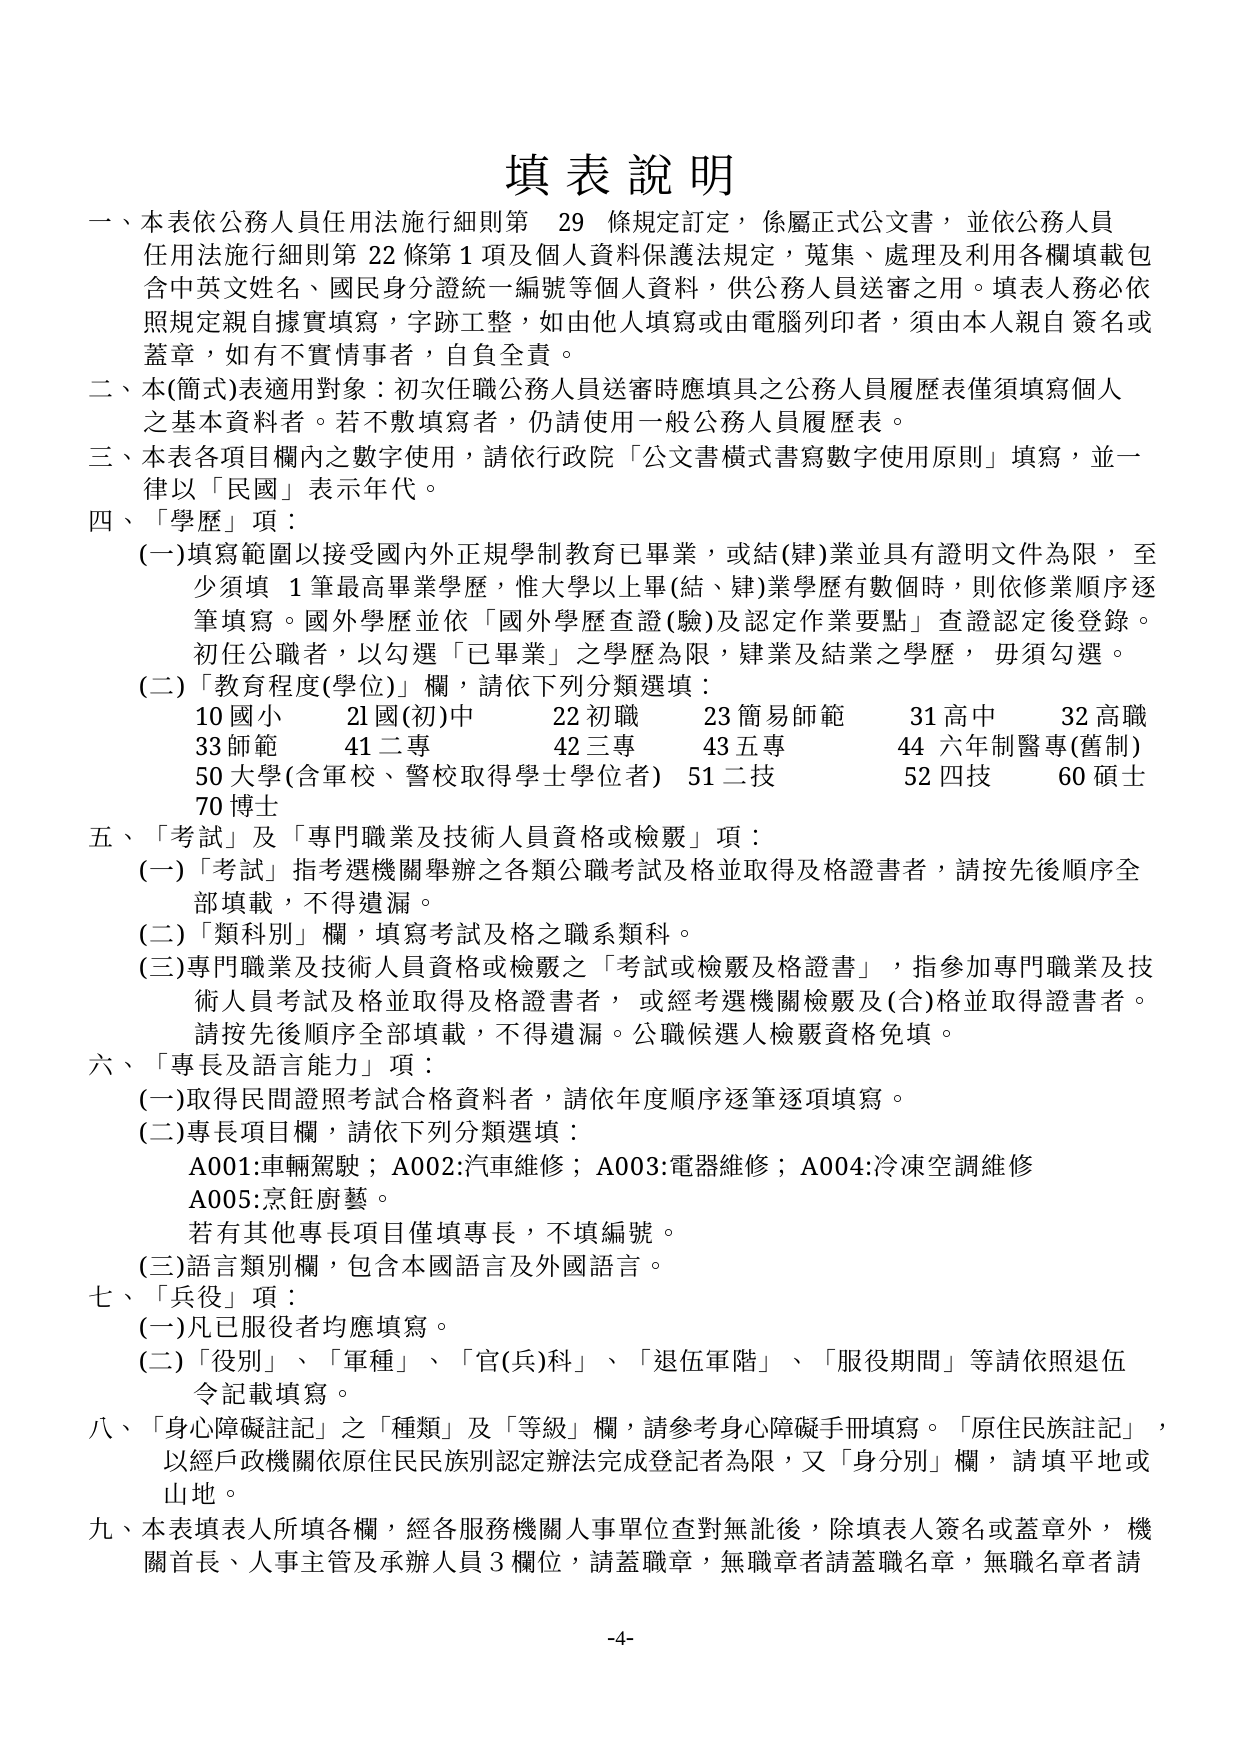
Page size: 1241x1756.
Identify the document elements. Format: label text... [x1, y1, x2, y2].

text (二)「教育程度(學位)」欄，請依下列分類選填： [139, 671, 1170, 701]
text (一)取得民間證照考試合格資料者，請依年度順序逐筆逐項填寫。(二)專長項目欄，請依下列分類選填： [139, 1081, 937, 1148]
text (二)「役別」、「軍種」、「官(兵)科」、「退伍軍階」、「服役期間」等請依照退伍令記載填寫。 [139, 1343, 1149, 1410]
text 70 博士 [195, 792, 1170, 822]
text 四、「學歷」項： [89, 506, 1170, 536]
text 三、本表各項目欄內之數字使用，請依行政院「公文書橫式書寫數字使用原則」填寫，並一律以「民國」表示年代。 [89, 439, 1150, 506]
text 八、「身心障礙註記」之「種類」及「等級」欄，請參考身心障礙手冊填寫。「原住民族註記」，以經戶政機關依原住民民族別認定辦法完成登記者為限，又「身分別」欄， 請填平地或山地。 [89, 1411, 1150, 1511]
text 若有其他專長項目僅填專長，不填編號。(三)語言類別欄，包含本國語言及外國語言。 [139, 1216, 689, 1283]
text 50 大學(含軍校、警校取得學士學位者) 51 二技 52 四技 60 碩士 [195, 761, 1170, 792]
text 一、本表依公務人員任用法施行細則第 29 條規定訂定， 係屬正式公文書， 並依公務人員 [89, 206, 1170, 237]
text 填 表 說 明 [321, 146, 918, 204]
text 二、本(簡式)表適用對象：初次任職公務人員送審時應填具之公務人員履歷表僅須填寫個人之基本資料者。若不敷填寫者，仍請使用一般公務人員履歷表。 [89, 372, 1149, 439]
text 33 師範 41 二專 42 三專 43 五專 44 六年制醫專(舊制) [195, 731, 1170, 761]
text 七、「兵役」項： [89, 1283, 1170, 1313]
text 五、「考試」及「專門職業及技術人員資格或檢覈」項： [89, 822, 1170, 852]
text 任用法施行細則第 22 條第 1 項及個人資料保護法規定，蒐集、處理及利用各欄填載包含中英文姓名、國民身分證統一編號等個人資料，供公務人員送審之用。填表人務必依照規定親自據實填寫，字跡工整，如由他人填寫或由電腦列印者，須由本人親自簽名或蓋章，如有不實情事者，自負全責。 [143, 238, 1153, 372]
text (二)「類科別」欄，填寫考試及格之職系類科。 [139, 920, 1170, 950]
text (一)「考試」指考選機關舉辦之各類公職考試及格並取得及格證書者，請按先後順序全部填載，不得遺漏。 [139, 853, 1150, 920]
text (三)專門職業及技術人員資格或檢覈之「考試或檢覈及格證書」，指參加專門職業及技術人員考試及格並取得及格證書者， 或經考選機關檢覈及(合)格並取得證書者。請按先後順序全部填載，不得遺漏。公職候選人檢覈資格免填。 [139, 950, 1153, 1051]
text A001:車輛駕駛； A002:汽車維修； A003:電器維修； A004:冷凍空調維修A005:烹飪廚藝。 [189, 1149, 1042, 1216]
text (一)填寫範圍以接受國內外正規學制教育已畢業，或結(肄)業並具有證明文件為限， 至少須填 1 筆最高畢業學歷，惟大學以上畢(結、肄)業學歷有數個時，則依修業順序逐筆填寫。國外學歷並依「國外學歷查證(驗)及認定作業要點」查證認定後登錄。初任公職者，以勾選「已畢業」之學歷為限，肄業及結業之學歷， 毋須勾選。 [139, 537, 1157, 671]
text (一)凡已服役者均應填寫。 [139, 1313, 1170, 1343]
text 九、本表填表人所填各欄，經各服務機關人事單位查對無訛後，除填表人簽名或蓋章外， 機關首長、人事主管及承辦人員３欄位，請蓋職章，無職章者請蓋職名章，無職名章者請 [89, 1511, 1159, 1578]
text 10 國小 2l 國(初)中 22 初職 23 簡易師範 31 高中 32 高職 [195, 701, 1170, 731]
text 六、「專長及語言能力」項： [89, 1051, 1170, 1081]
